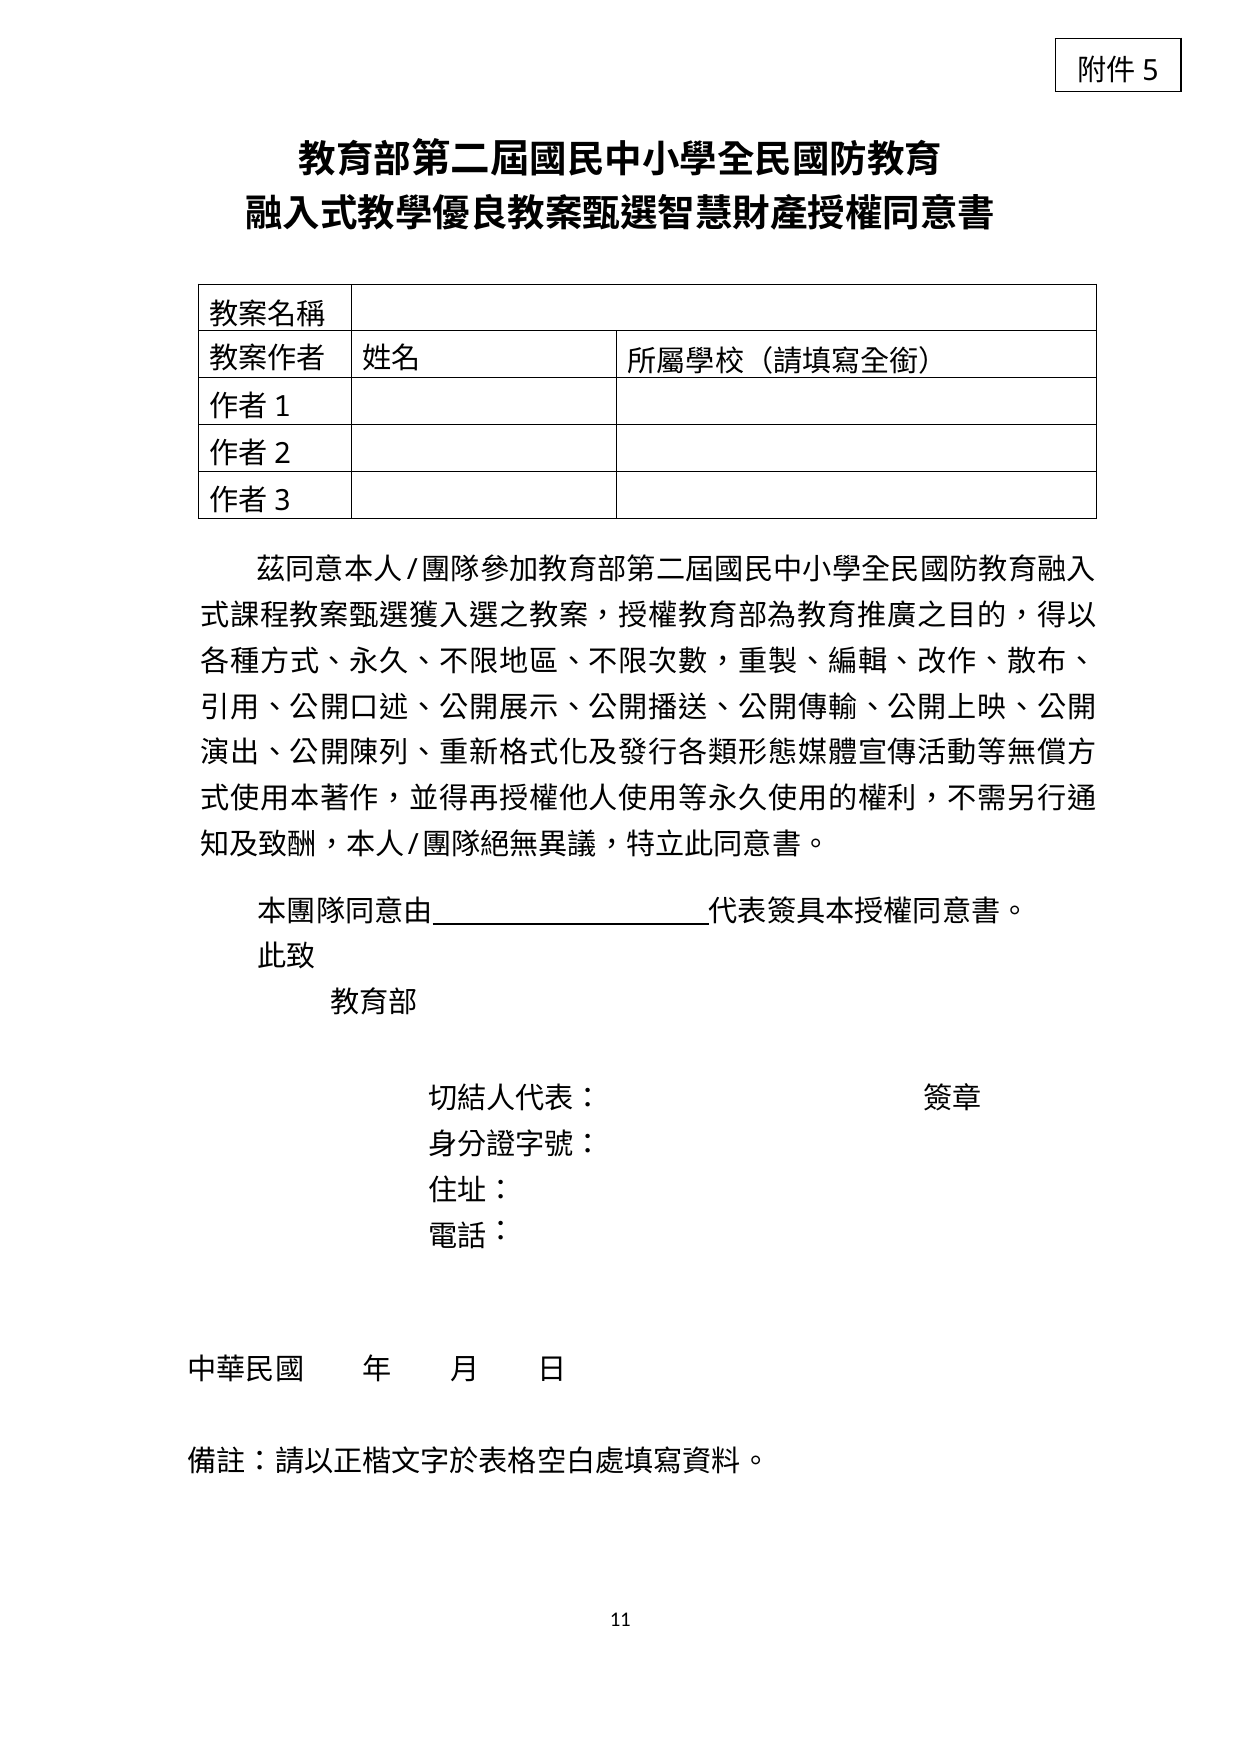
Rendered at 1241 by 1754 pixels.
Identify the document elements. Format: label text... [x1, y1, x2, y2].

table_cell 教案作者 [199, 331, 351, 377]
table_header [352, 285, 1096, 330]
text 教育部 [330, 976, 1055, 1022]
table_header 教案名稱 [199, 285, 351, 330]
table_cell [617, 378, 1096, 424]
text 中華民國 年 月 日 [187, 1343, 1053, 1388]
text 此致 [257, 930, 1044, 976]
table_cell 姓名 [352, 331, 616, 377]
text 融入式教學優良教案甄選智慧財產授權同意書 [148, 183, 1092, 238]
text [1056, 39, 1180, 91]
table_cell 作者2 [199, 425, 351, 471]
text 本團隊同意由 代表簽具本授權同意書。 [257, 884, 1043, 930]
table_cell 作者3 [199, 472, 351, 518]
text 教育部第二屆國民中小學全民國防教育 [187, 126, 1053, 183]
text 切結人代表： 簽章 [428, 1068, 1055, 1113]
table_cell [352, 378, 616, 424]
table_cell 作者1 [199, 378, 351, 424]
text 身分證字號： [428, 1113, 1055, 1159]
table_cell [352, 425, 616, 471]
text 附件5 [1071, 47, 1165, 83]
text 電話： [428, 1205, 1055, 1251]
text 備註：請以正楷文字於表格空白處填寫資料。 [187, 1434, 1053, 1480]
table_cell [617, 425, 1096, 471]
text 茲同意本人/團隊參加教育部第二屆國民中小學全民國防教育融入式課程教案甄選獲入選之教案，授權教育部為教育推廣之目的，得以各種方式、永久、不限地區、不限次數，重製、編輯、改作、散布、引用、公開口述、公開展示、公開播送、公開傳輸、公開上映、公開演出、公開陳列、重新格式化及發行各類形態媒體宣傳活動等無償方式使用本著作，並得再授權他人使用等永久使用的權利，不需另行通知及致酬，本人/團隊絕無異議，特立此同意書。 [200, 541, 1098, 862]
table_cell 所屬學校（請填寫全銜） [617, 331, 1096, 377]
table_cell [617, 472, 1096, 518]
text 住址： [428, 1159, 1055, 1205]
table_cell [352, 472, 616, 518]
